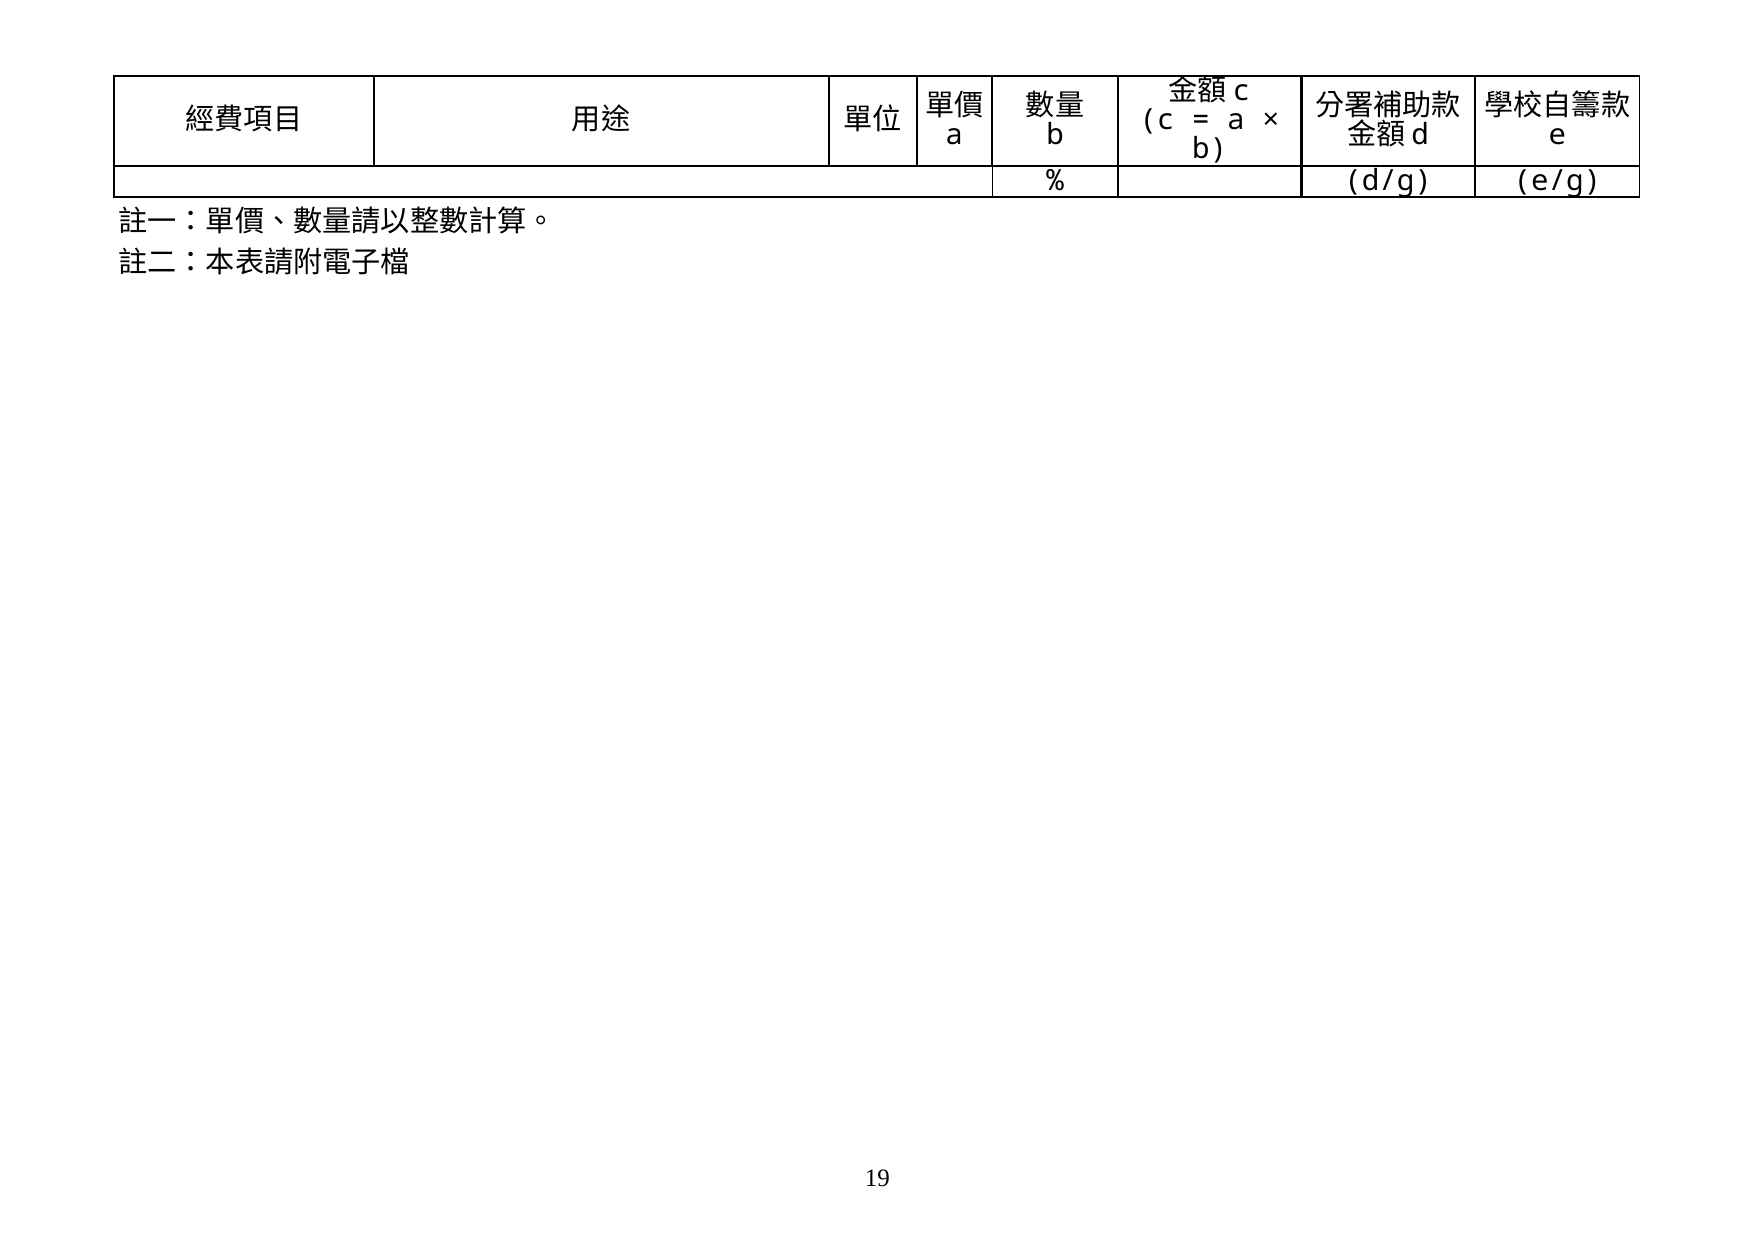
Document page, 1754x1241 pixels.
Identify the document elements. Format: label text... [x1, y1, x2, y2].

table_header 金額c (c = a × b) [1119, 77, 1300, 164]
table_header 單位 [830, 77, 916, 164]
table_header 分署補助款金額d [1303, 77, 1474, 164]
table_cell % [993, 167, 1117, 196]
table_header 單價 a [918, 77, 991, 164]
table_cell [115, 167, 992, 196]
table_header 用途 [375, 77, 828, 164]
table_cell (e/g) [1476, 167, 1639, 196]
text 註二：本表請附電子檔 [118, 239, 1636, 281]
table_header 學校自籌款 e [1476, 77, 1639, 164]
table_cell [1119, 167, 1300, 196]
table_header 經費項目 [115, 77, 373, 164]
table_cell (d/g) [1303, 167, 1474, 196]
table_header 數量 b [993, 77, 1117, 164]
text 註一：單價、數量請以整數計算。 [118, 198, 1636, 239]
